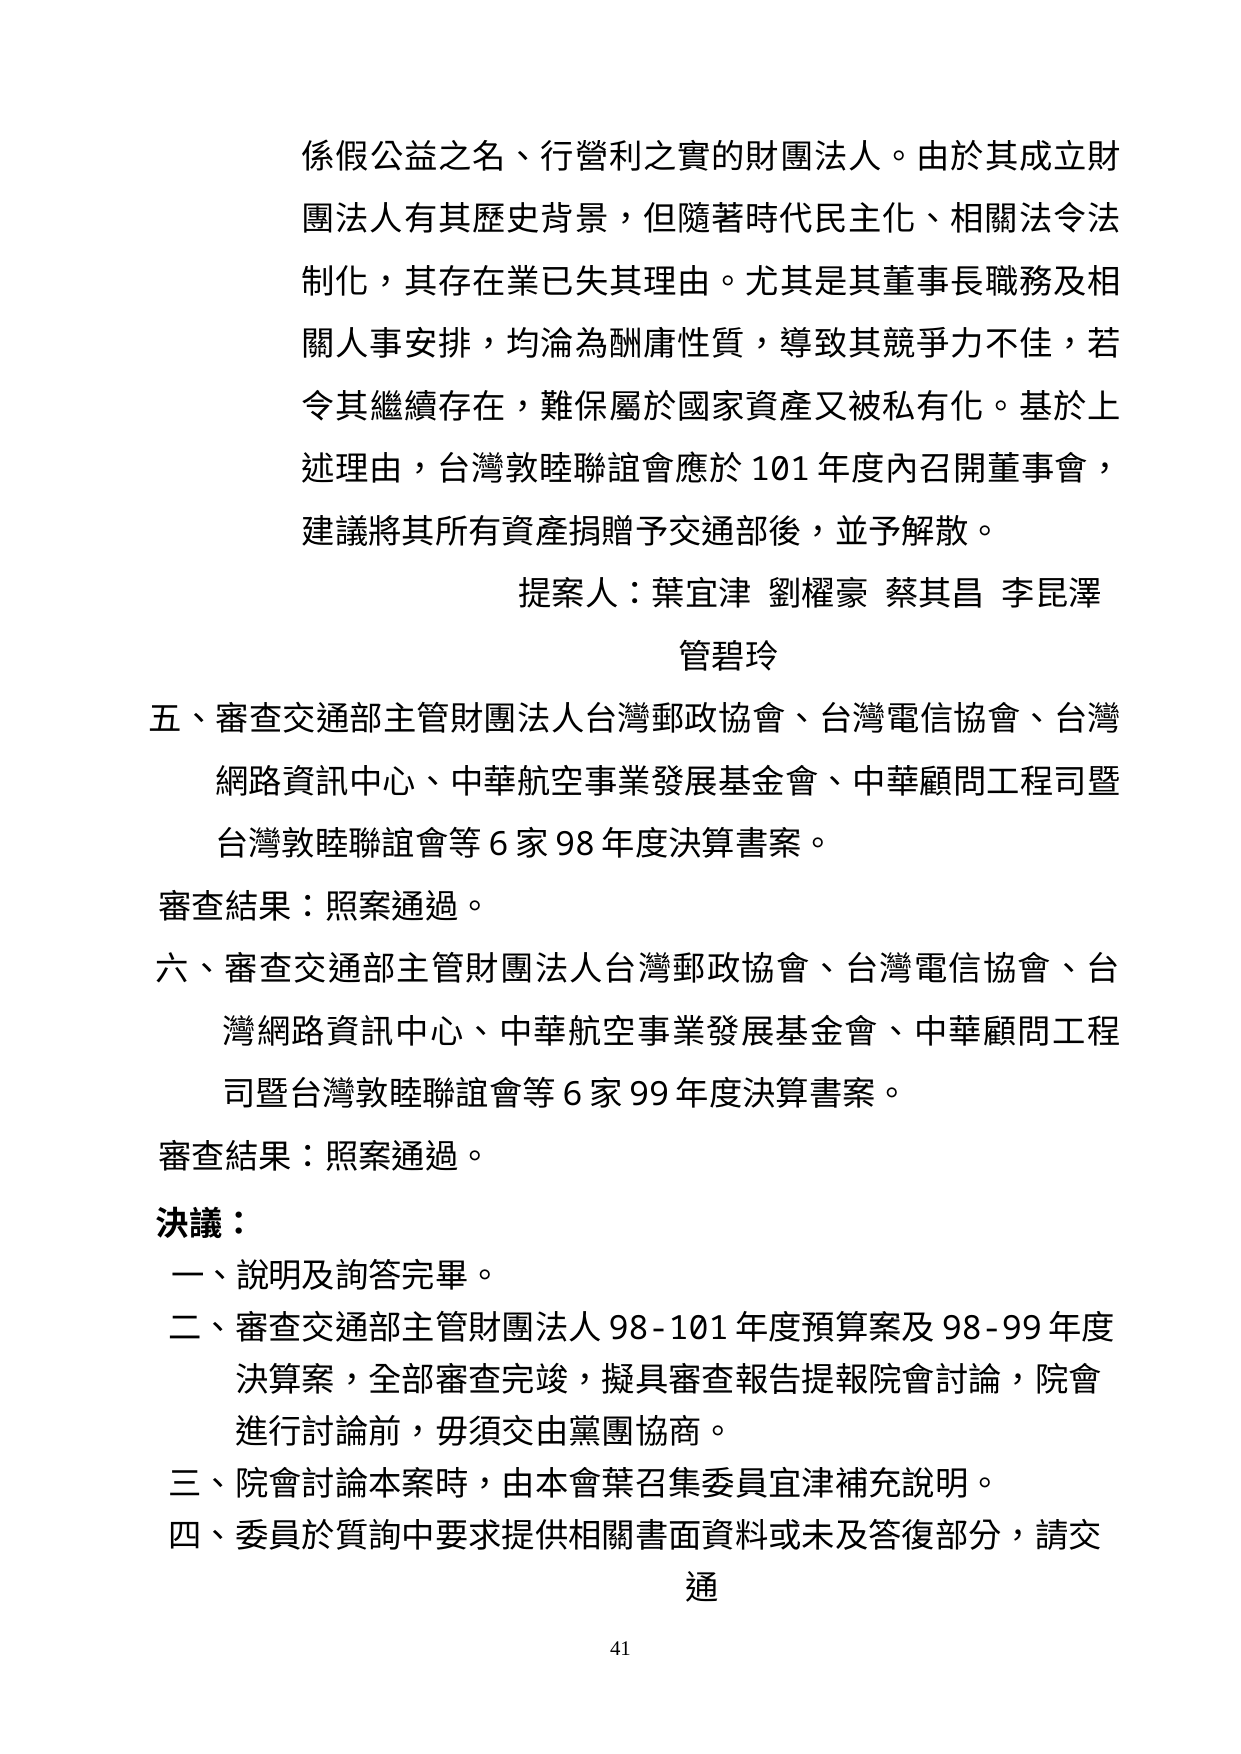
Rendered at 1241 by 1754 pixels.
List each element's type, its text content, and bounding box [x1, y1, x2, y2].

text 係假公益之名、行營利之實的財團法人。由於其成立財團法人有其歷史背景，但隨著時代民主化、相關法令法制化，其存在業已失其理由。尤其是其董事長職務及相關人事安排，均淪為酬庸性質，導致其競爭力不佳，若令其繼續存在，難保屬於國家資產又被私有化。基於上述理由，台灣敦睦聯誼會應於101年度內召開董事會，建議將其所有資產捐贈予交通部後，並予解散。 [118, 112, 1122, 550]
text 六、審查交通部主管財團法人台灣郵政協會、台灣電信協會、台灣網路資訊中心、中華航空事業發展基金會、中華顧問工程司暨台灣敦睦聯誼會等6家99年度決算書案。 [156, 925, 1122, 1112]
text 管碧玲 [118, 612, 1122, 675]
text 二、審查交通部主管財團法人98-101年度預算案及98-99年度決算案，全部審查完竣，擬具審查報告提報院會討論，院會進行討論前，毋須交由黨團協商。 [168, 1298, 1122, 1454]
text 審查結果：照案通過。 [118, 862, 1122, 925]
text 審查結果：照案通過。 [118, 1112, 1122, 1175]
text 一、說明及詢答完畢。 [171, 1246, 1122, 1298]
text 三、院會討論本案時，由本會葉召集委員宜津補充說明。 [168, 1454, 1122, 1506]
text 提案人：葉宜津 劉櫂豪 蔡其昌 李昆澤 [118, 550, 1122, 612]
text 四、委員於質詢中要求提供相關書面資料或未及答復部分，請交通 [168, 1506, 1122, 1610]
text 決議： [156, 1193, 1122, 1246]
text 五、審查交通部主管財團法人台灣郵政協會、台灣電信協會、台灣網路資訊中心、中華航空事業發展基金會、中華顧問工程司暨台灣敦睦聯誼會等6家98年度決算書案。 [148, 675, 1122, 862]
